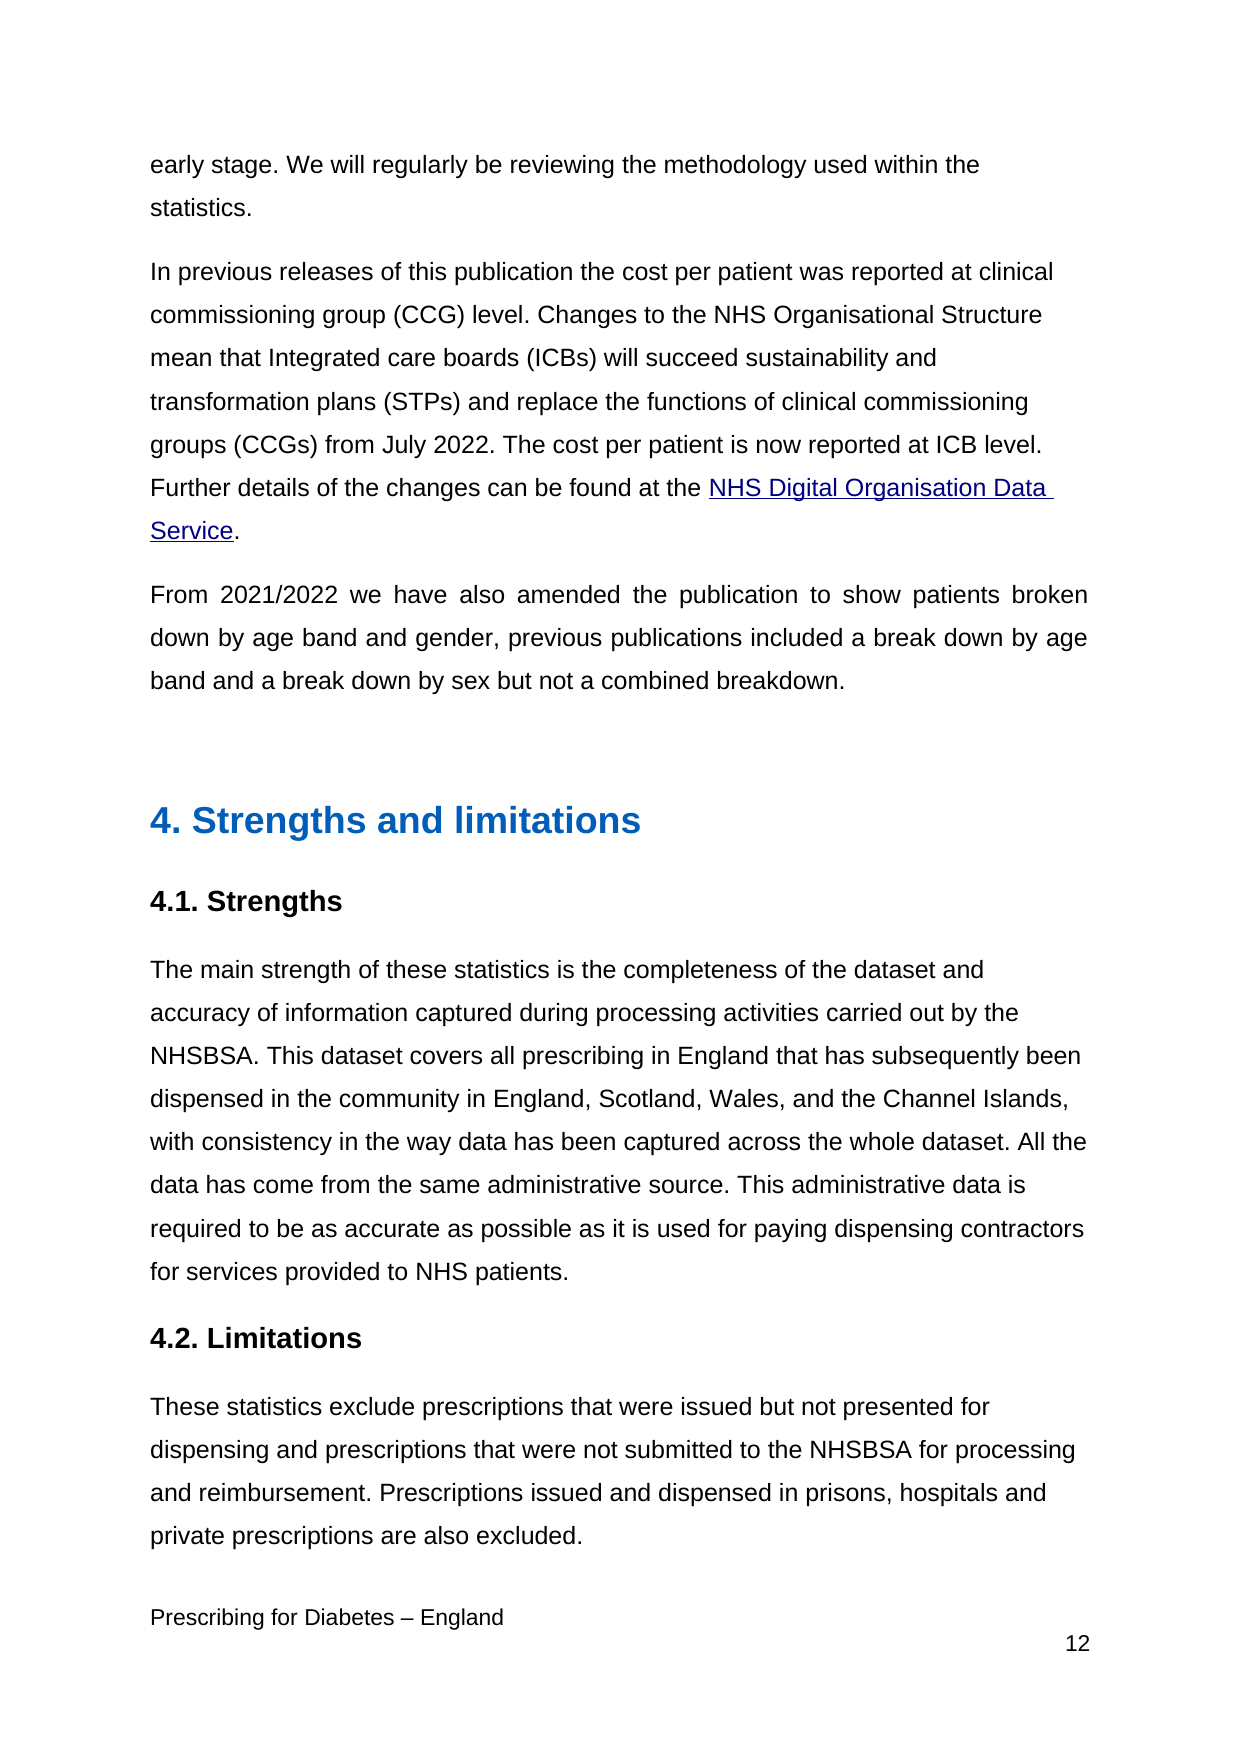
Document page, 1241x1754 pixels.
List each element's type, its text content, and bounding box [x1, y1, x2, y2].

text 4.2. Limitations [150, 1321, 1090, 1354]
text From 2021/2022 we have also amended the publication to show patients broken down by age band and gender, previous publications included a break down by age band and a break down by sex but not a combined breakdown. [150, 580, 1090, 695]
subtitle 4. Strengths and limitations [150, 798, 1090, 841]
text In previous releases of this publication the cost per patient was reported at clinical commissioning group (CCG) level. Changes to the NHS Organisational Structure mean that Integrated care boards (ICBs) will succeed sustainability and transformation plans (STPs) and replace the functions of clinical commissioning groups (CCGs) from July 2022. The cost per patient is now reported at ICB level. Further details of the changes can be found at the NHS Digital Organisation Data Service. [150, 257, 1090, 544]
text early stage. We will regularly be reviewing the methodology used within the statistics. [150, 150, 1090, 222]
text These statistics exclude prescriptions that were issued but not presented for dispensing and prescriptions that were not submitted to the NHSBSA for processing and reimbursement. Prescriptions issued and dispensed in prisons, hospitals and private prescriptions are also excluded. [150, 1392, 1090, 1550]
text The main strength of these statistics is the completeness of the dataset and accuracy of information captured during processing activities carried out by the NHSBSA. This dataset covers all prescribing in England that has subsequently been dispensed in the community in England, Scotland, Wales, and the Channel Islands, with consistency in the way data has been captured across the whole dataset. All the data has come from the same administrative source. This administrative data is required to be as accurate as possible as it is used for paying dispensing contractors for services provided to NHS patients. [150, 955, 1090, 1285]
text 4.1. Strengths [150, 884, 1090, 917]
